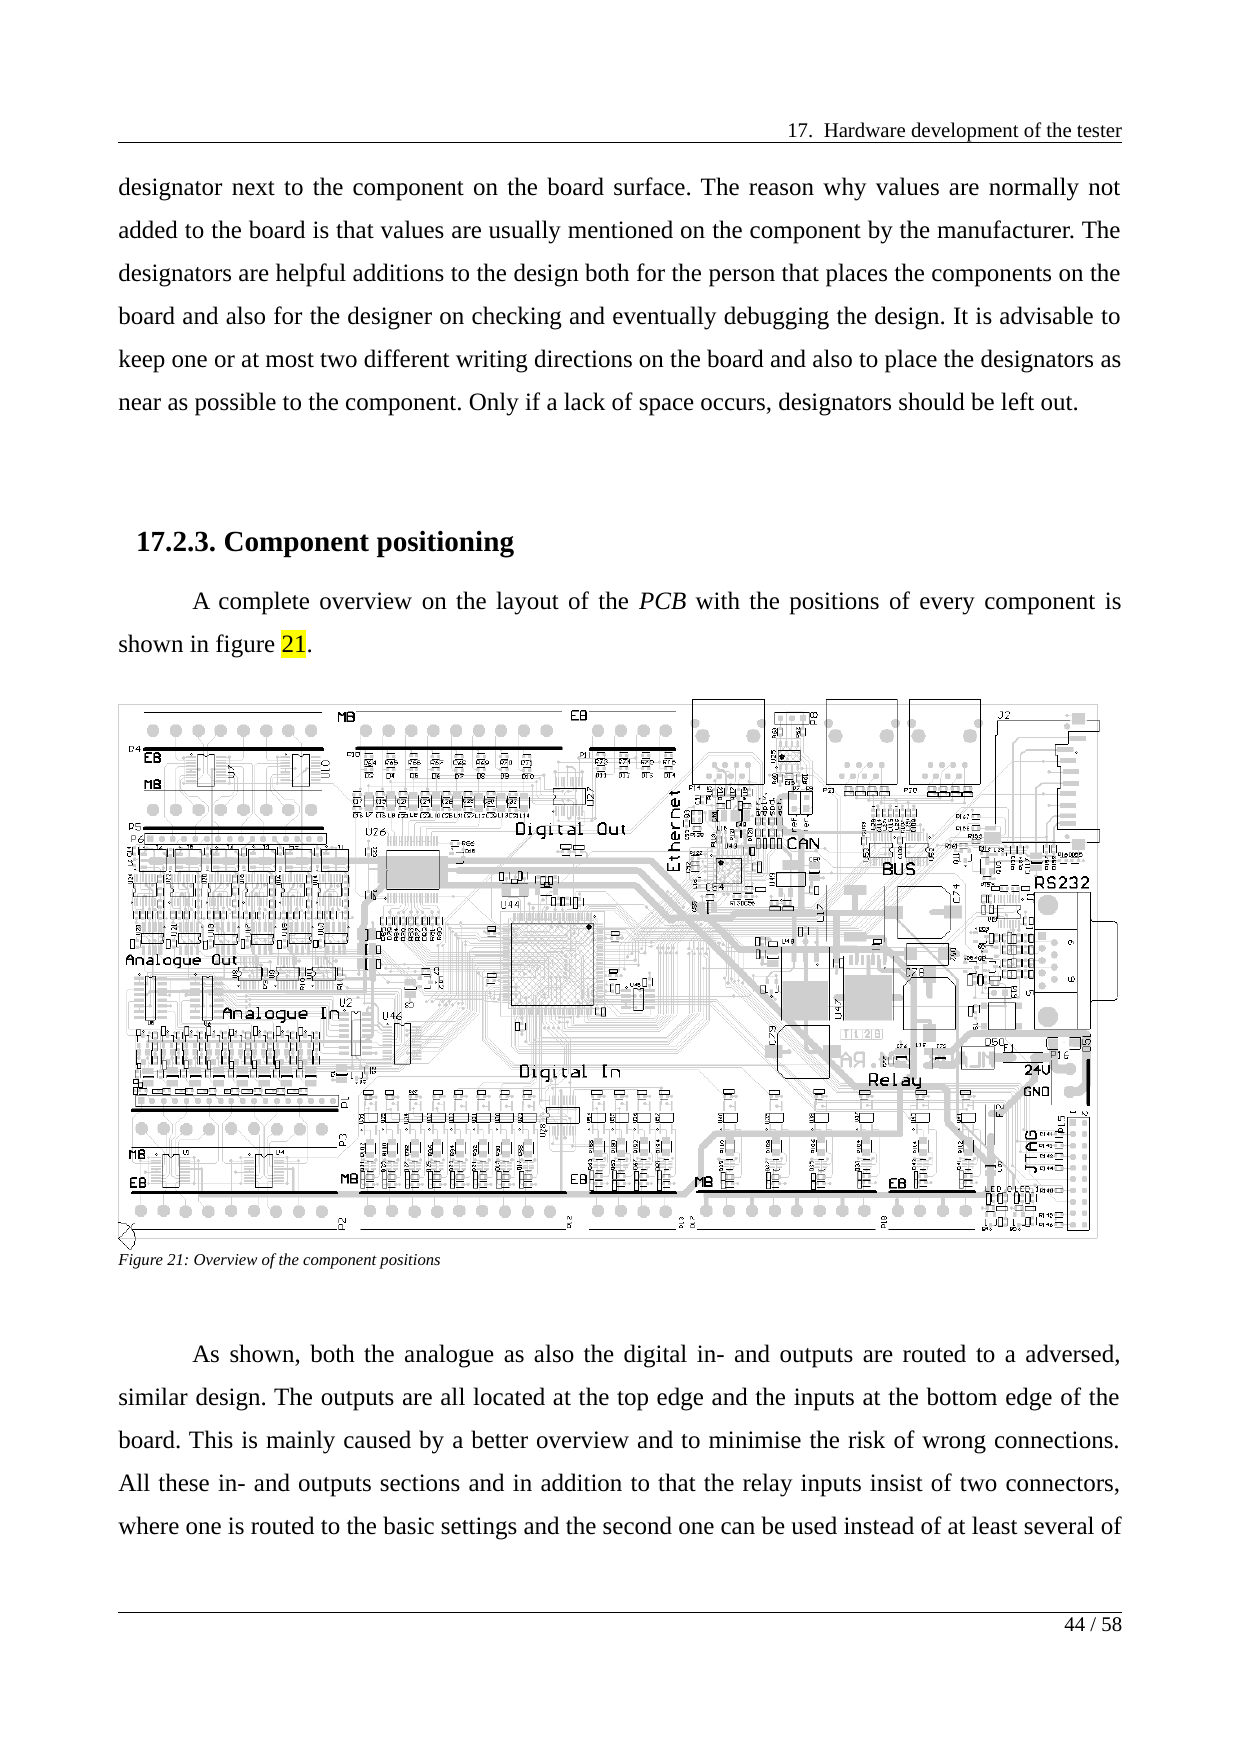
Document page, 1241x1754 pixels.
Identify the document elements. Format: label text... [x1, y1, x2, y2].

subtitle Component positioning [118, 524, 1122, 557]
text As shown, both the analogue as also the digital in- and outputs are routed to a adversed, similar design. The outputs are all located at the top edge and the inputs at the bottom edge of the board. This is mainly caused by a better overview and to minimise the risk of wrong connections. All these in- and outputs sections and in addition to that the relay inputs insist of two connectors, where one is routed to the basic settings and the second one can be used instead of at least several of [118, 1339, 1122, 1540]
text Figure 21: Overview of the component positions [118, 1250, 1122, 1269]
text designator next to the component on the board surface. The reason why values are normally not added to the board is that values are usually mentioned on the component by the manufacturer. The designators are helpful additions to the design both for the person that places the components on the board and also for the designer on checking and eventually debugging the design. It is advisable to keep one or at most two different writing directions on the board and also to place the designators as near as possible to the component. Only if a lack of space occurs, designators should be left out. [118, 172, 1122, 416]
text A complete overview on the layout of the PCB with the positions of every component is shown in figure 21. [118, 586, 1122, 658]
picture [118, 685, 1122, 1250]
